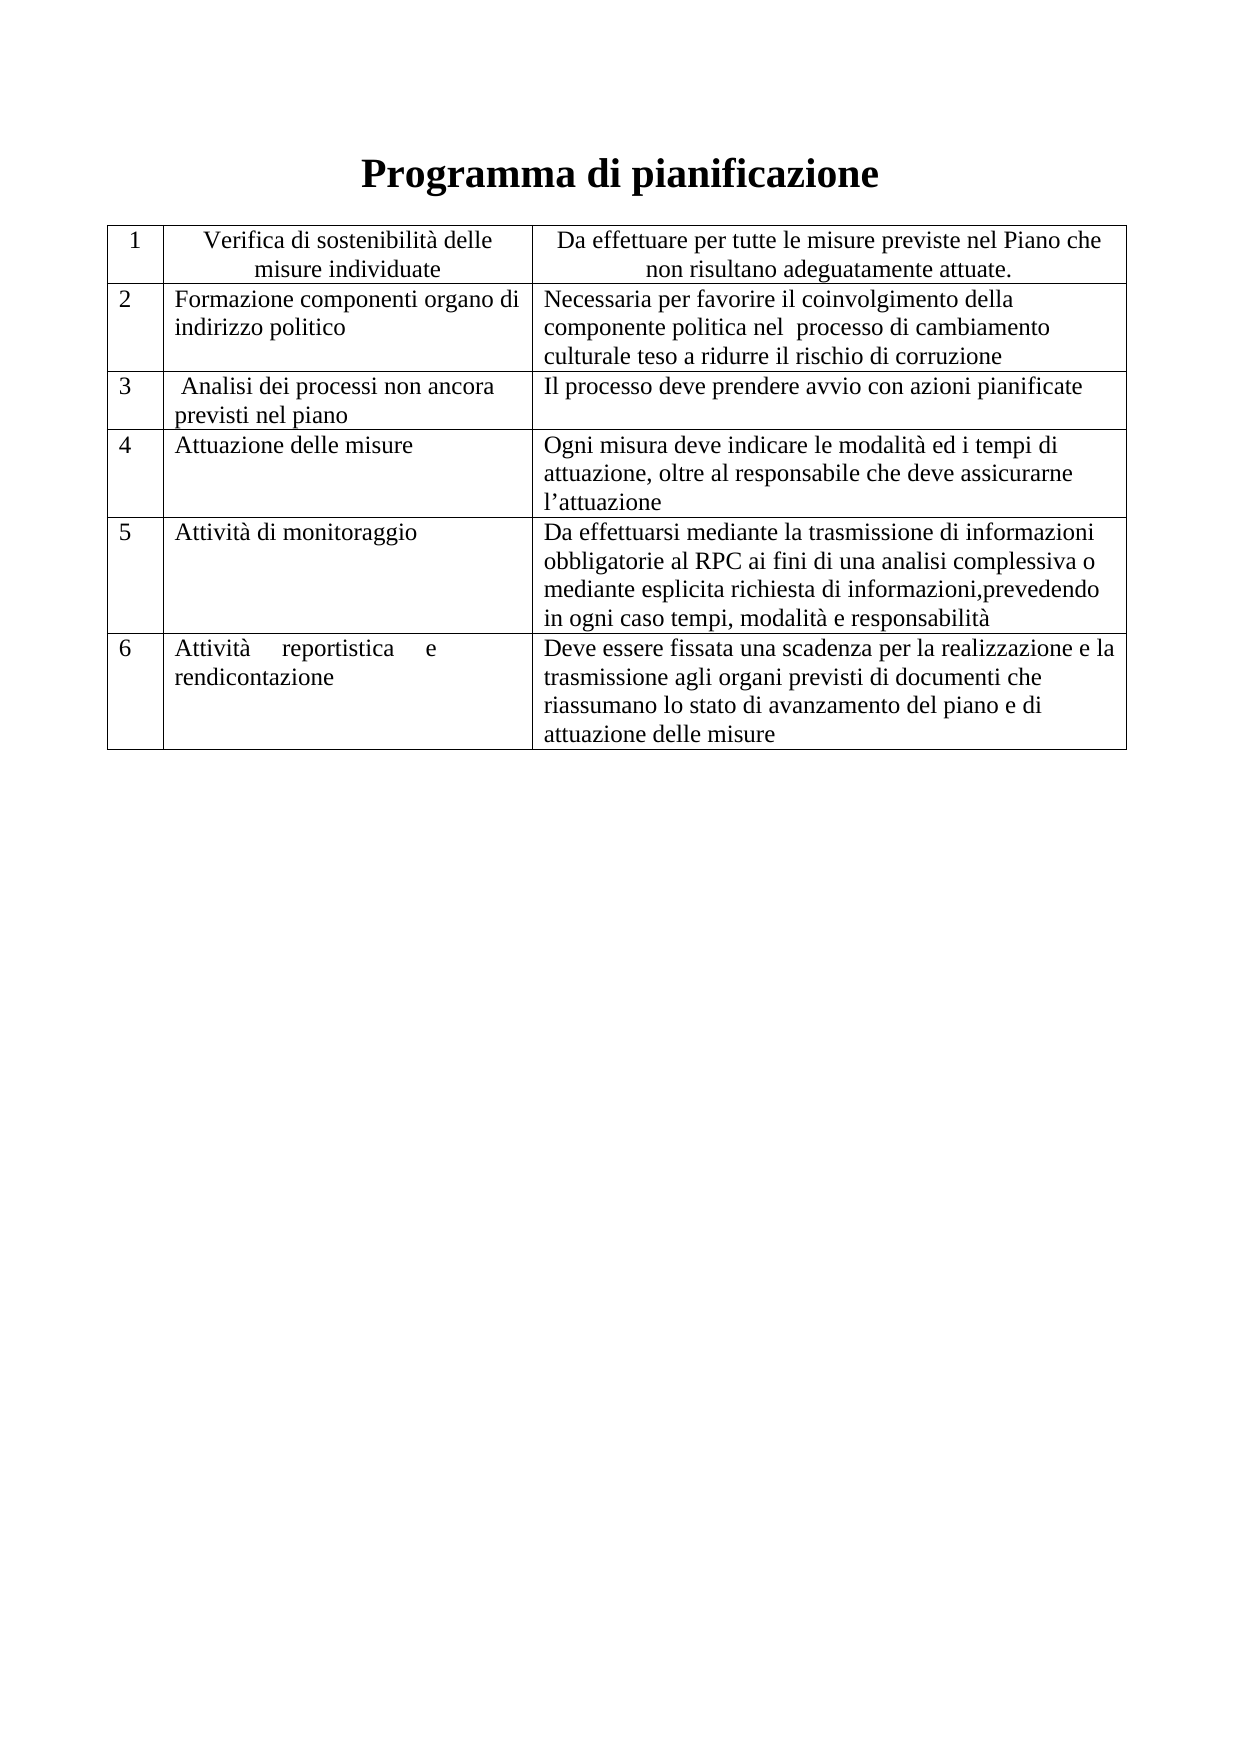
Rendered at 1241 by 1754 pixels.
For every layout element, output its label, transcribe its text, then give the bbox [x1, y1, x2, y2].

table_cell Ogni misura deve indicare le modalità ed i tempi di attuazione, oltre al responsabile che deve assicurarne l’attuazione [533, 430, 1126, 517]
text [107, 225, 1132, 755]
table_cell Necessaria per favorire il coinvolgimento della componente politica nel processo di cambiamento culturale teso a ridurre il rischio di corruzione [533, 284, 1126, 371]
table_cell Da effettuarsi mediante la trasmissione di informazioni obbligatorie al RPC ai fini di una analisi complessiva o mediante esplicita richiesta di informazioni,prevedendo in ogni caso tempi, modalità e responsabilità [533, 518, 1126, 633]
table_header 1 [108, 226, 163, 283]
table_cell Attività di monitoraggio [164, 518, 532, 633]
table_cell Analisi dei processi non ancora previsti nel piano [164, 372, 532, 429]
text Programma di pianificazione [361, 158, 1240, 195]
table_cell 2 [108, 284, 163, 371]
table_cell Il processo deve prendere avvio con azioni pianificate [533, 372, 1126, 429]
table_cell Formazione componenti organo di indirizzo politico [164, 284, 532, 371]
table_cell Attuazione delle misure [164, 430, 532, 517]
table_cell 6 [108, 634, 163, 749]
table_cell 5 [108, 518, 163, 633]
table_cell Deve essere fissata una scadenza per la realizzazione e la trasmissione agli organi previsti di documenti che riassumano lo stato di avanzamento del piano e di attuazione delle misure [533, 634, 1126, 749]
table_header Da effettuare per tutte le misure previste nel Piano che non risultano adeguatamente attuate. [533, 226, 1126, 283]
table_header Verifica di sostenibilità delle misure individuate [164, 226, 532, 283]
table_cell 4 [108, 430, 163, 517]
table_cell Attività reportistica e rendicontazione [164, 634, 532, 749]
table_cell 3 [108, 372, 163, 429]
